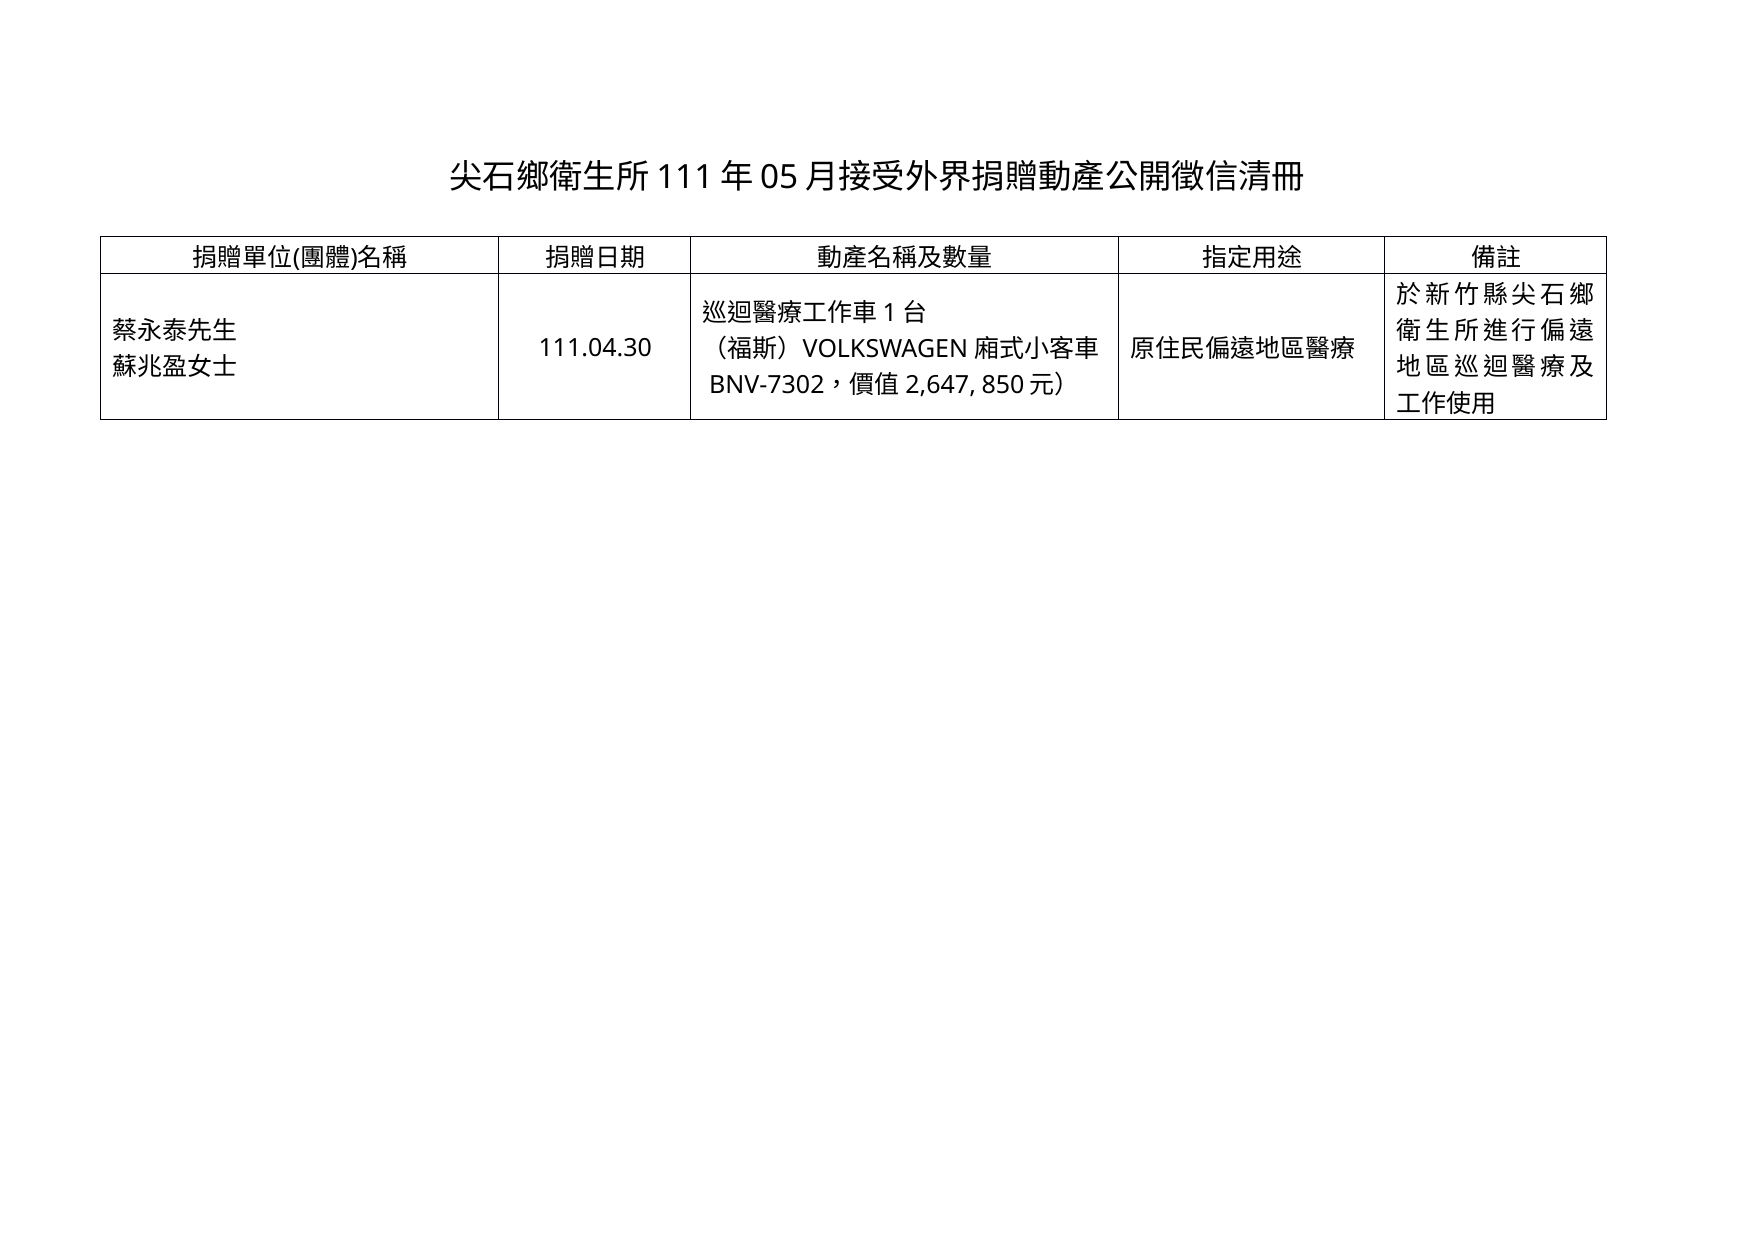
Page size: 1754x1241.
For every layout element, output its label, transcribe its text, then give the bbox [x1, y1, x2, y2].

table_header 動產名稱及數量 [691, 237, 1118, 273]
table_cell 原住民偏遠地區醫療 [1119, 274, 1384, 419]
table_header 捐贈單位(團體)名稱 [101, 237, 498, 273]
table_cell 於新竹縣尖石鄉衛生所進行偏遠地區巡迴醫療及工作使用 [1385, 274, 1606, 419]
table_header 捐贈日期 [499, 237, 690, 273]
table_header 指定用途 [1119, 237, 1384, 273]
text 尖石鄉衛生所111年05月接受外界捐贈動產公開徵信清冊 [112, 150, 1641, 198]
table_cell 111.04.30 [499, 274, 690, 419]
table_cell 巡迴醫療工作車1台 （福斯）VOLKSWAGEN 廂式小客車 BNV-7302，價值 2,647, 850元） [691, 274, 1118, 419]
table_cell 蔡永泰先生 蘇兆盈女士 [101, 274, 498, 419]
table_header 備註 [1385, 237, 1606, 273]
